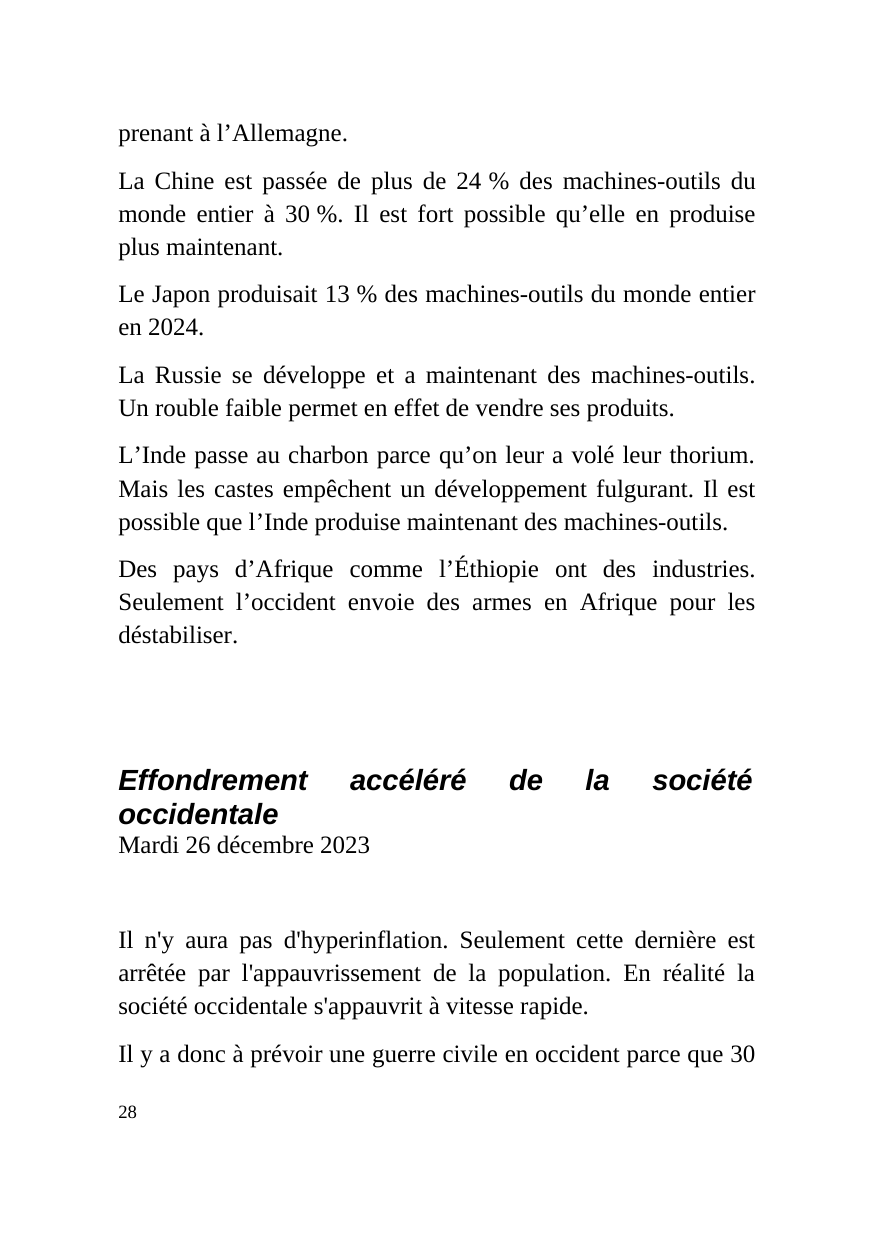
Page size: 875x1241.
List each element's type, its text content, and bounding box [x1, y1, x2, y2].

text L’Inde passe au charbon parce qu’on leur a volé leur thorium. Mais les castes empêchent un développement fulgurant. Il est possible que l’Inde produise maintenant des machines-outils. [118, 441, 756, 535]
text Il n'y aura pas d'hyperinflation. Seulement cette dernière est arrêtée par l'appauvrissement de la population. En réalité la société occidentale s'appauvrit à vitesse rapide. [118, 925, 756, 1020]
text La Russie se développe et a maintenant des machines-outils. Un rouble faible permet en effet de vendre ses produits. [118, 360, 756, 422]
text Des pays d’Afrique comme l’Éthiopie ont des industries. Seulement l’occident envoie des armes en Afrique pour les déstabiliser. [118, 554, 756, 649]
text Mardi 26 décembre 2023 [118, 830, 756, 859]
text Il y a donc à prévoir une guerre civile en occident parce que 30 [118, 1039, 756, 1068]
subtitle Effondrement accéléré de la société occidentale [118, 763, 756, 830]
text La Chine est passée de plus de 24 % des machines-outils du monde entier à 30 %. Il est fort possible qu’elle en produise plus maintenant. [118, 166, 756, 261]
text Le Japon produisait 13 % des machines-outils du monde entier en 2024. [118, 279, 756, 341]
text prenant à l’Allemagne. [118, 118, 756, 147]
